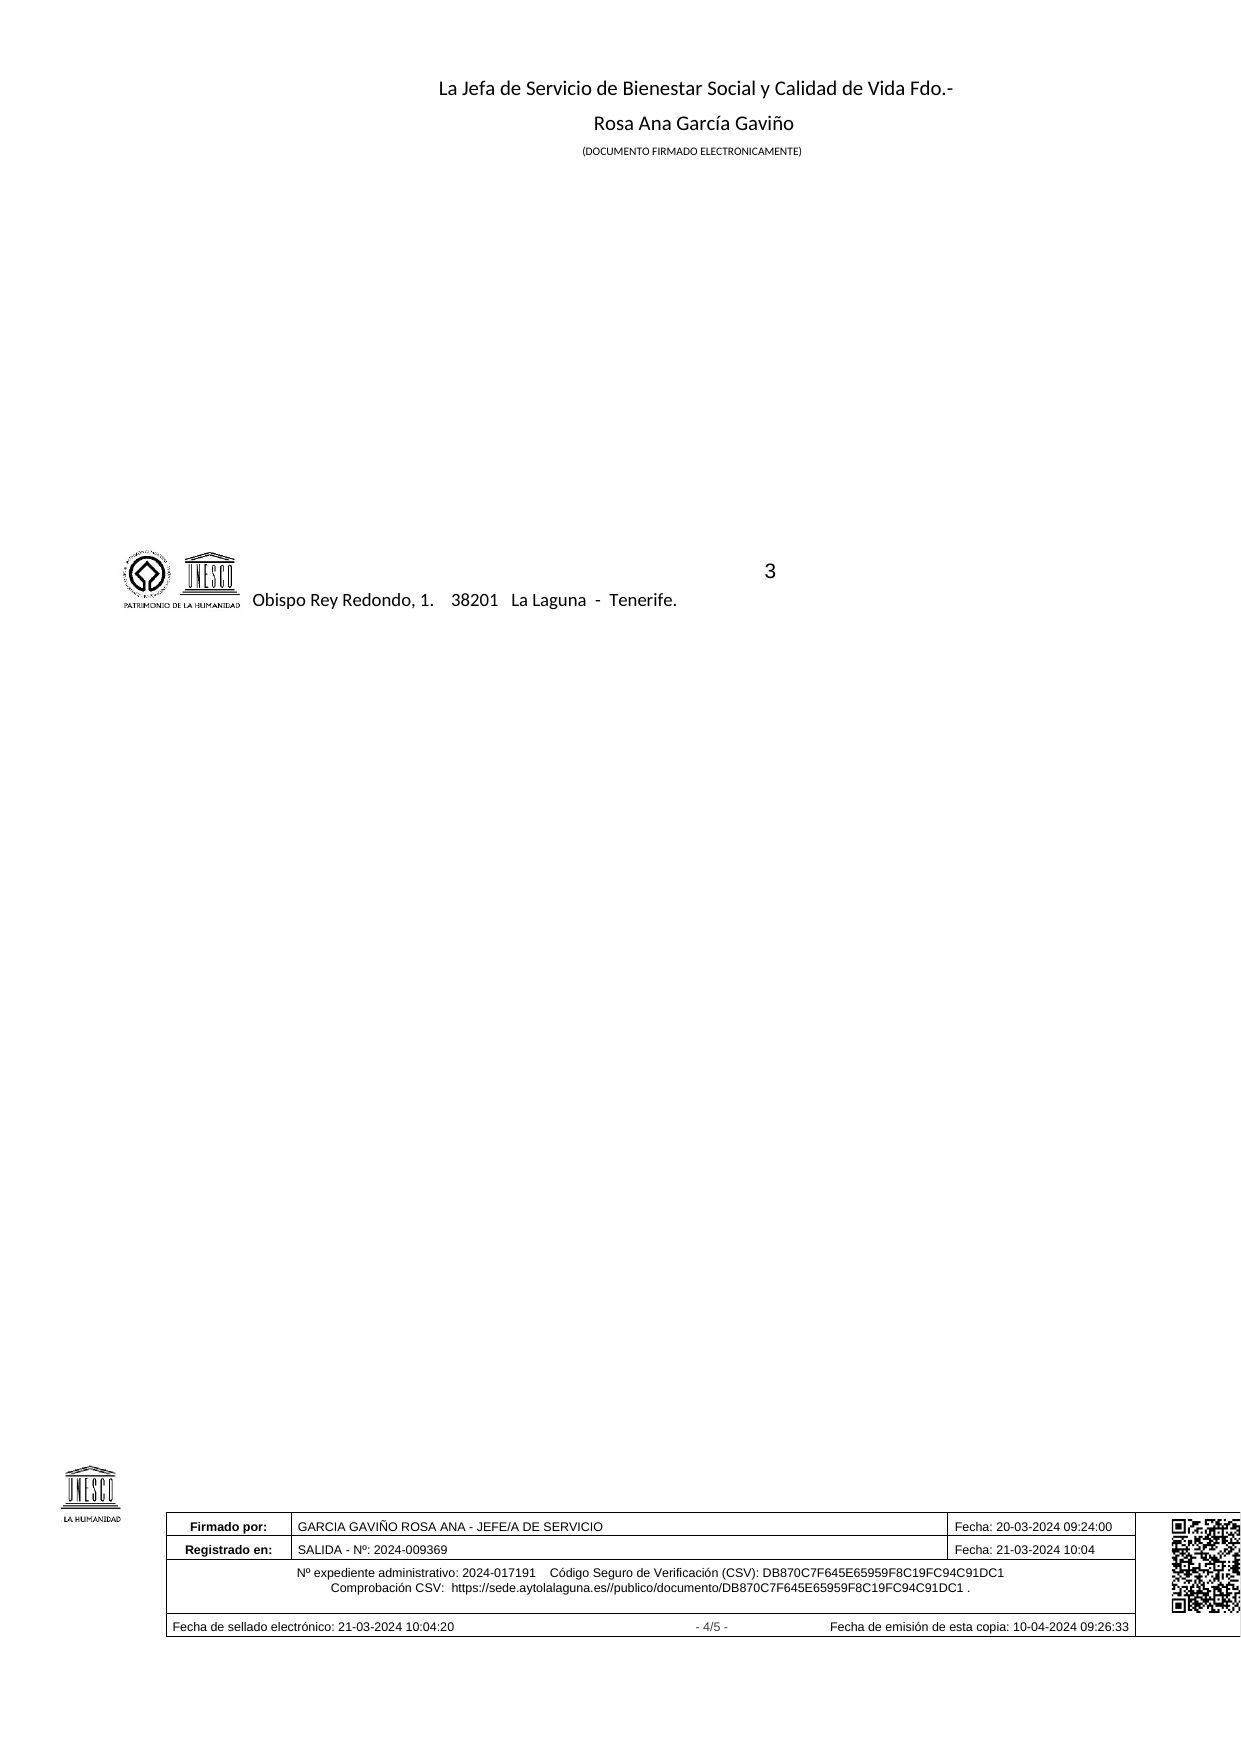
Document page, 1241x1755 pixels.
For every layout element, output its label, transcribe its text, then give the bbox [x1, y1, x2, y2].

text (DOCUMENTO FIRMADO ELECTRONICAMENTE) [268, 144, 1119, 158]
text La Jefa de Servicio de Bienestar Social y Calidad de Vida Fdo.- Rosa Ana García Gaviño [435, 75, 957, 135]
text Obispo Rey Redondo, 1. 38201 La Laguna - Tenerife. [245, 584, 1119, 612]
text 3 [245, 559, 1210, 583]
